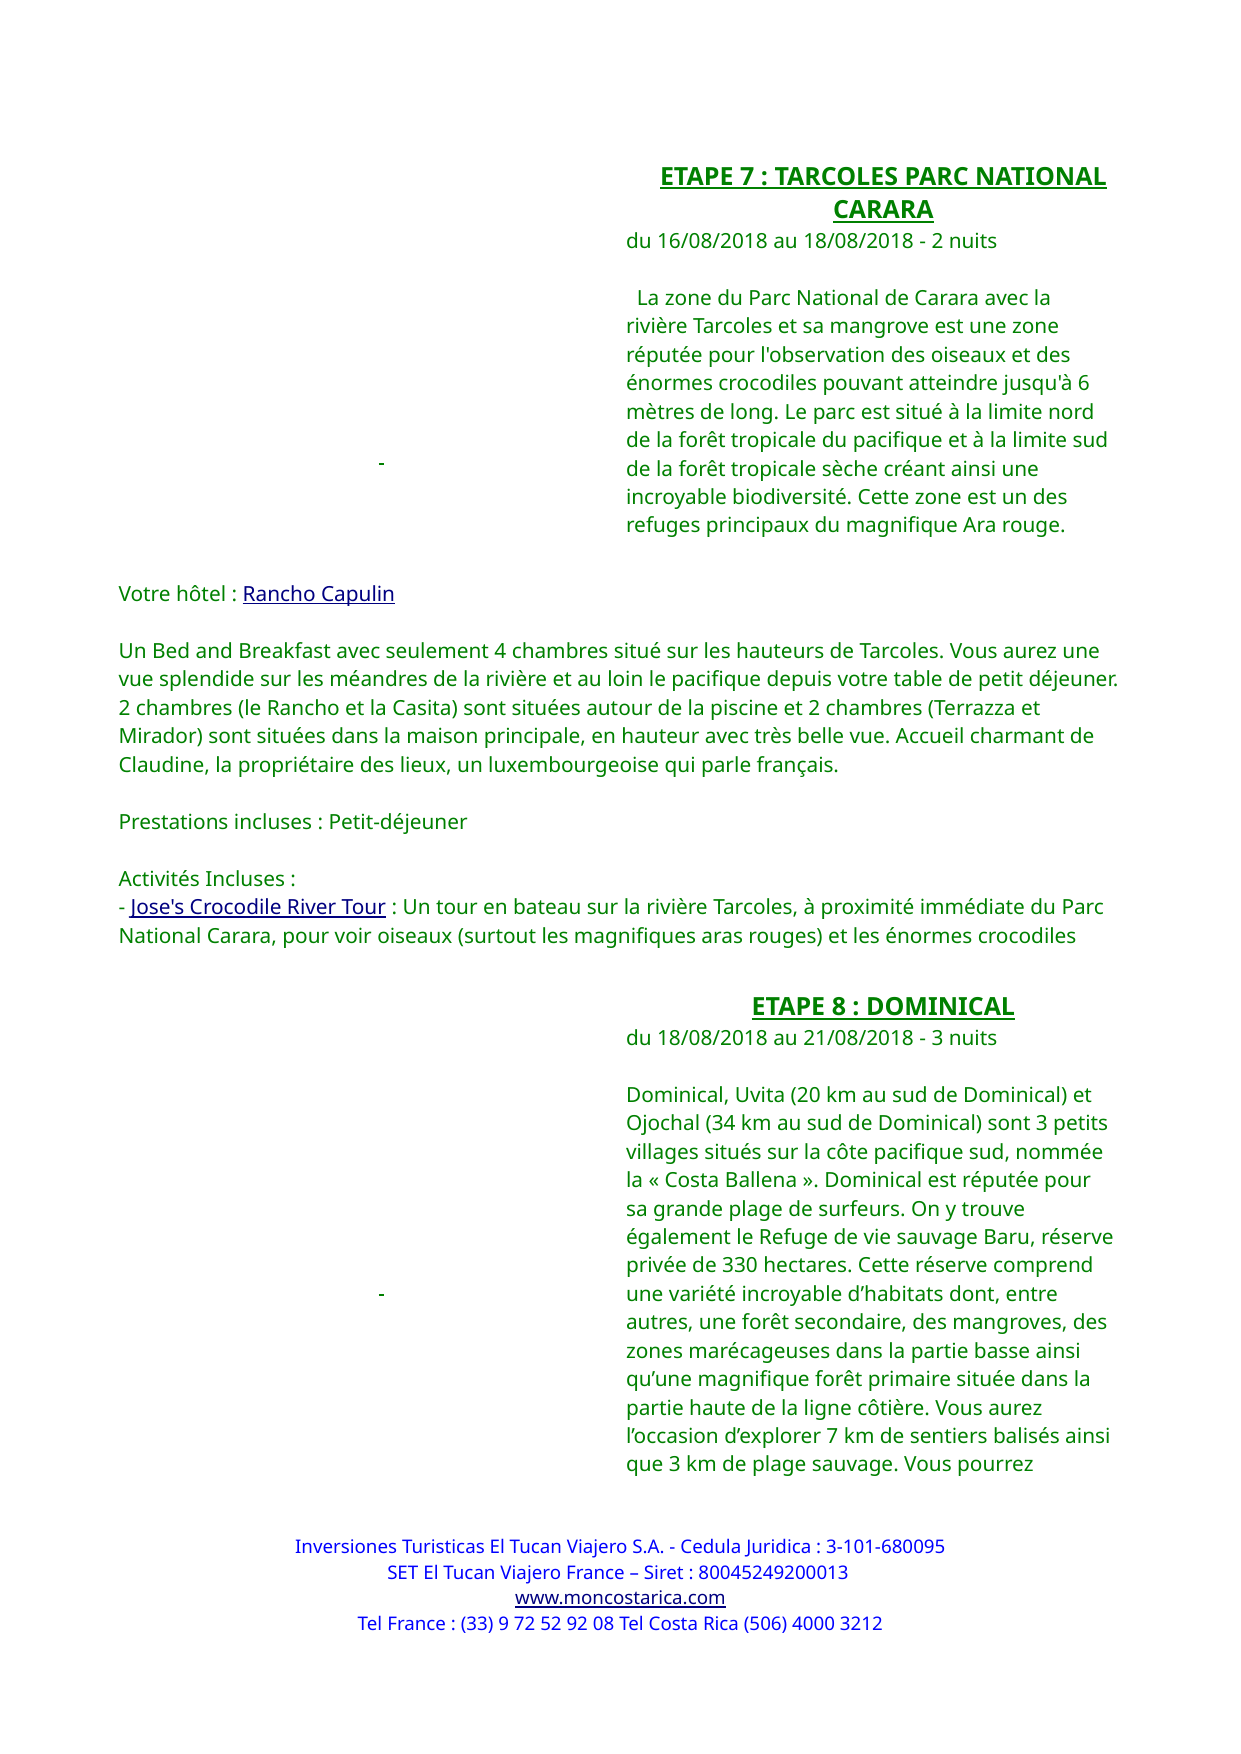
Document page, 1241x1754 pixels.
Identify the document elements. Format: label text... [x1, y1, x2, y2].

text - Jose's Crocodile River Tour : Un tour en bateau sur la rivière Tarcoles, à proximité immédiate du Parc National Carara, pour voir oiseaux (surtout les magnifiques aras rouges) et les énormes crocodiles [118, 892, 1122, 949]
text Un Bed and Breakfast avec seulement 4 chambres situé sur les hauteurs de Tarcoles. Vous aurez une vue splendide sur les méandres de la rivière et au loin le pacifique depuis votre table de petit déjeuner. 2 chambres (le Rancho et la Casita) sont situées autour de la piscine et 2 chambres (Terrazza et Mirador) sont situées dans la maison principale, en hauteur avec très belle vue. Accueil charmant de Claudine, la propriétaire des lieux, un luxembourgeoise qui parle français. [118, 636, 1122, 778]
table_header [118, 983, 620, 1484]
table_header [118, 153, 620, 545]
text Prestations incluses : Petit-déjeuner [118, 807, 1122, 835]
table_header ETAPE 8 : DOMINICAL du 18/08/2018 au 21/08/2018 - 3 nuits Dominical, Uvita (20 km au sud de Dominical) et Ojochal (34 km au sud de Dominical) sont 3 petits villages situés sur la côte pacifique sud, nommée la « Costa Ballena ». Dominical est réputée pour sa grande plage de surfeurs. On y trouve également le Refuge de vie sauvage Baru, réserve privée de 330 hectares. Cette réserve comprend une variété incroyable d’habitats dont, entre autres, une forêt secondaire, des mangroves, des zones marécageuses dans la partie basse ainsi qu’une magnifique forêt primaire située dans la partie haute de la ligne côtière. Vous aurez l’occasion d’explorer 7 km de sentiers balisés ainsi que 3 km de plage sauvage. Vous pourrez [620, 983, 1122, 1484]
text Votre hôtel : Rancho Capulin [118, 579, 1122, 607]
text Activités Incluses : [118, 864, 1122, 892]
table_header ETAPE 7 : TARCOLES PARC NATIONAL CARARA du 16/08/2018 au 18/08/2018 - 2 nuits La zone du Parc National de Carara avec la rivière Tarcoles et sa mangrove est une zone réputée pour l'observation des oiseaux et des énormes crocodiles pouvant atteindre jusqu'à 6 mètres de long. Le parc est situé à la limite nord de la forêt tropicale du pacifique et à la limite sud de la forêt tropicale sèche créant ainsi une incroyable biodiversité. Cette zone est un des refuges principaux du magnifique Ara rouge. [620, 153, 1122, 545]
